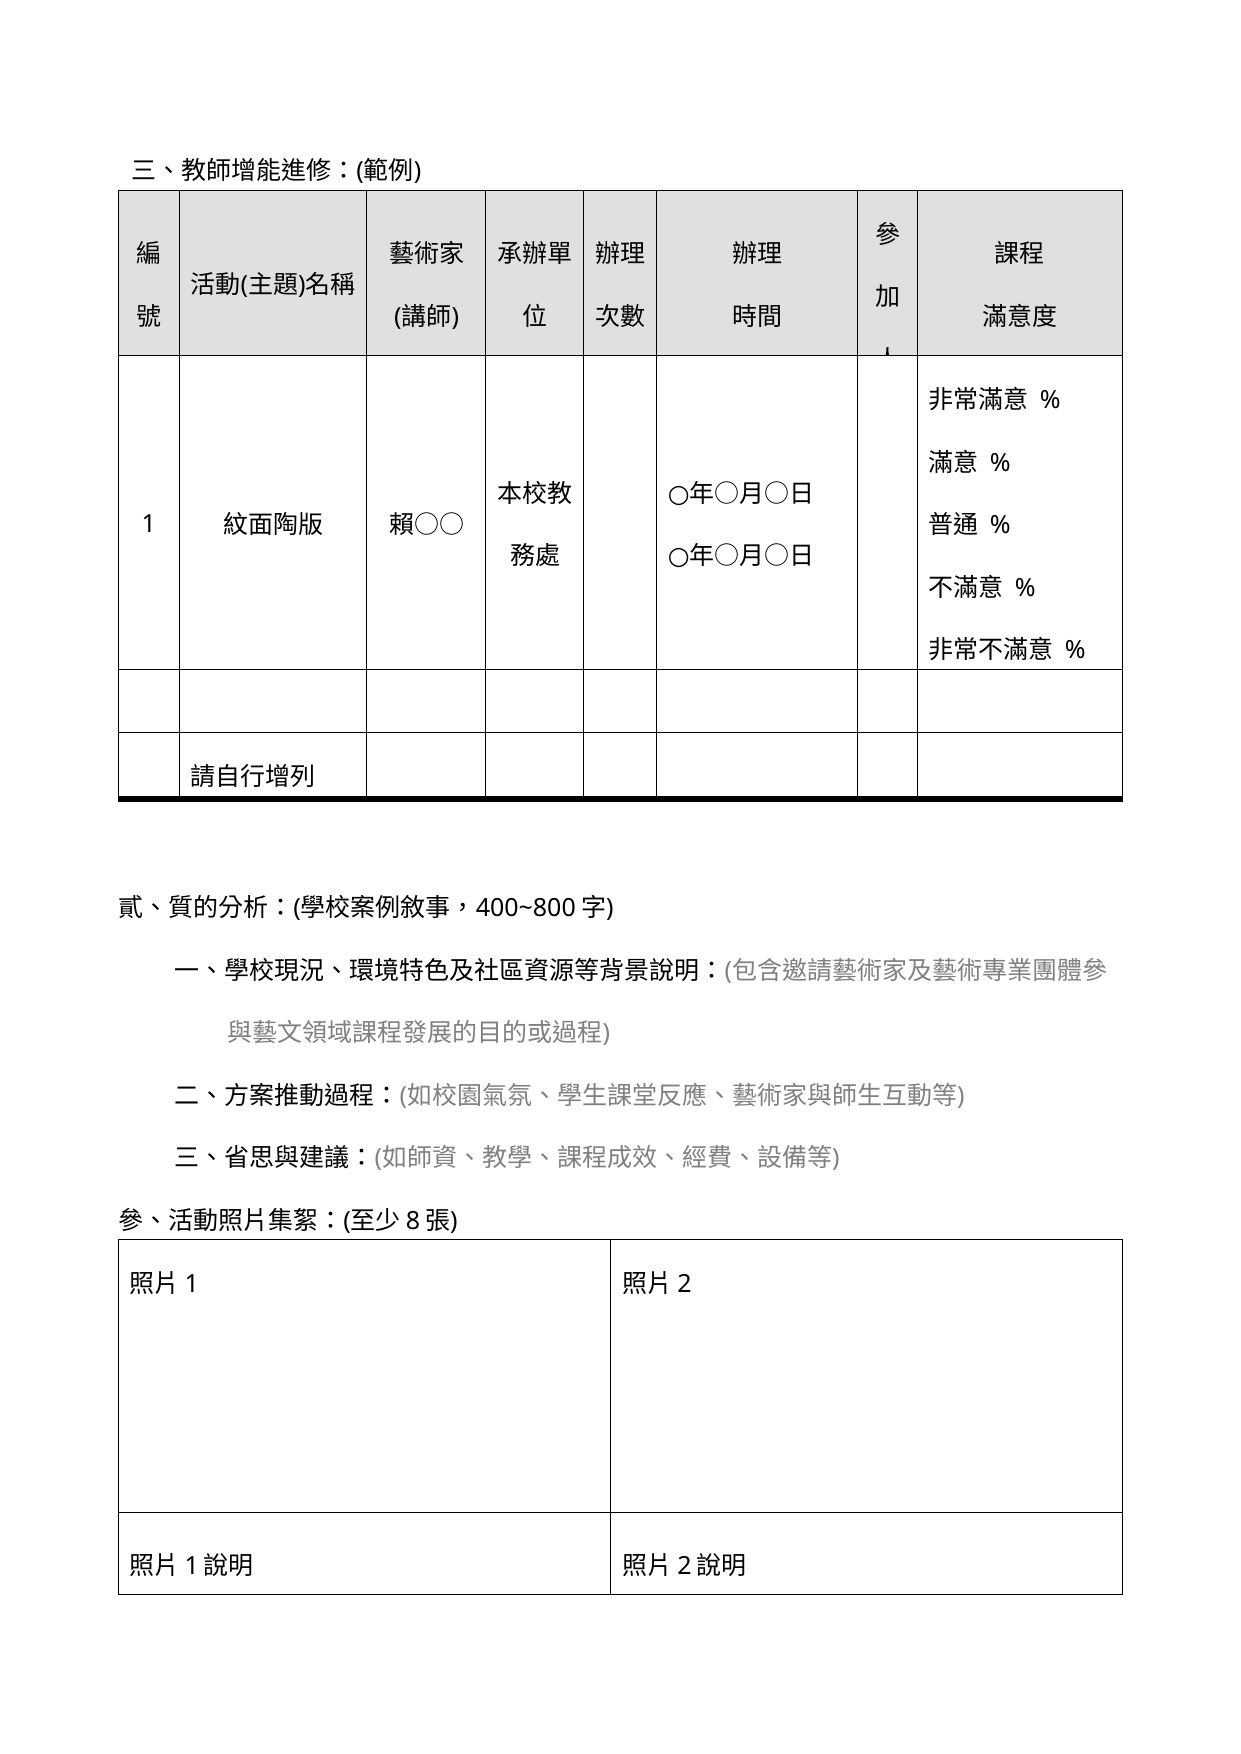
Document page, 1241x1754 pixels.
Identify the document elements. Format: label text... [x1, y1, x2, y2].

table_header 編號 [119, 191, 179, 355]
table_cell [858, 733, 917, 796]
table_cell [119, 733, 179, 796]
table_header 辦理 次數 [584, 191, 656, 355]
table_cell [584, 670, 656, 732]
text 二、方案推動過程：(如校園氣氛、學生課堂反應、藝術家與師生互動等) [174, 1052, 1122, 1114]
table_cell [367, 733, 485, 796]
table_header 藝術家(講師) [367, 191, 485, 355]
table_cell [657, 733, 857, 796]
table_header 參加 人數 [858, 191, 917, 355]
table_cell 1 [119, 356, 179, 668]
table_cell 紋面陶版 [180, 356, 366, 668]
table_header 照片2 [611, 1240, 1122, 1512]
table_cell ○年○月○日 ○年○月○日 [657, 356, 857, 668]
table_cell [180, 670, 366, 732]
table_cell [918, 670, 1122, 732]
table_header 活動(主題)名稱 [180, 191, 366, 355]
table_cell 照片2說明 [611, 1513, 1122, 1593]
table_cell 請自行增列 [180, 733, 366, 796]
text 參、活動照片集絮：(至少8張) [118, 1177, 1122, 1239]
table_cell 照片1說明 [119, 1513, 610, 1593]
table_cell [367, 670, 485, 732]
table_cell [486, 670, 583, 732]
text 三、教師增能進修：(範例) [118, 127, 1122, 189]
table_header 辦理 時間 [657, 191, 857, 355]
table_cell [486, 733, 583, 796]
table_cell [858, 356, 917, 668]
table_header 承辦單位 [486, 191, 583, 355]
table_cell 本校教務處 [486, 356, 583, 668]
table_cell [918, 733, 1122, 796]
table_cell [119, 670, 179, 732]
text 三、省思與建議：(如師資、教學、課程成效、經費、設備等) [174, 1114, 1122, 1177]
text 一、學校現況、環境特色及社區資源等背景說明：(包含邀請藝術家及藝術專業團體參與藝文領域課程發展的目的或過程) [174, 927, 1122, 1052]
text 貳、質的分析：(學校案例敘事，400~800字) [118, 864, 1122, 927]
table_cell 非常滿意 % 滿意 % 普通 % 不滿意 % 非常不滿意 % [918, 356, 1122, 668]
table_cell [858, 670, 917, 732]
table_header 照片1 [119, 1240, 610, 1512]
table_cell [657, 670, 857, 732]
table_header 課程 滿意度 [918, 191, 1122, 355]
table_cell [584, 356, 656, 668]
table_cell [584, 733, 656, 796]
table_cell 賴○○ [367, 356, 485, 668]
